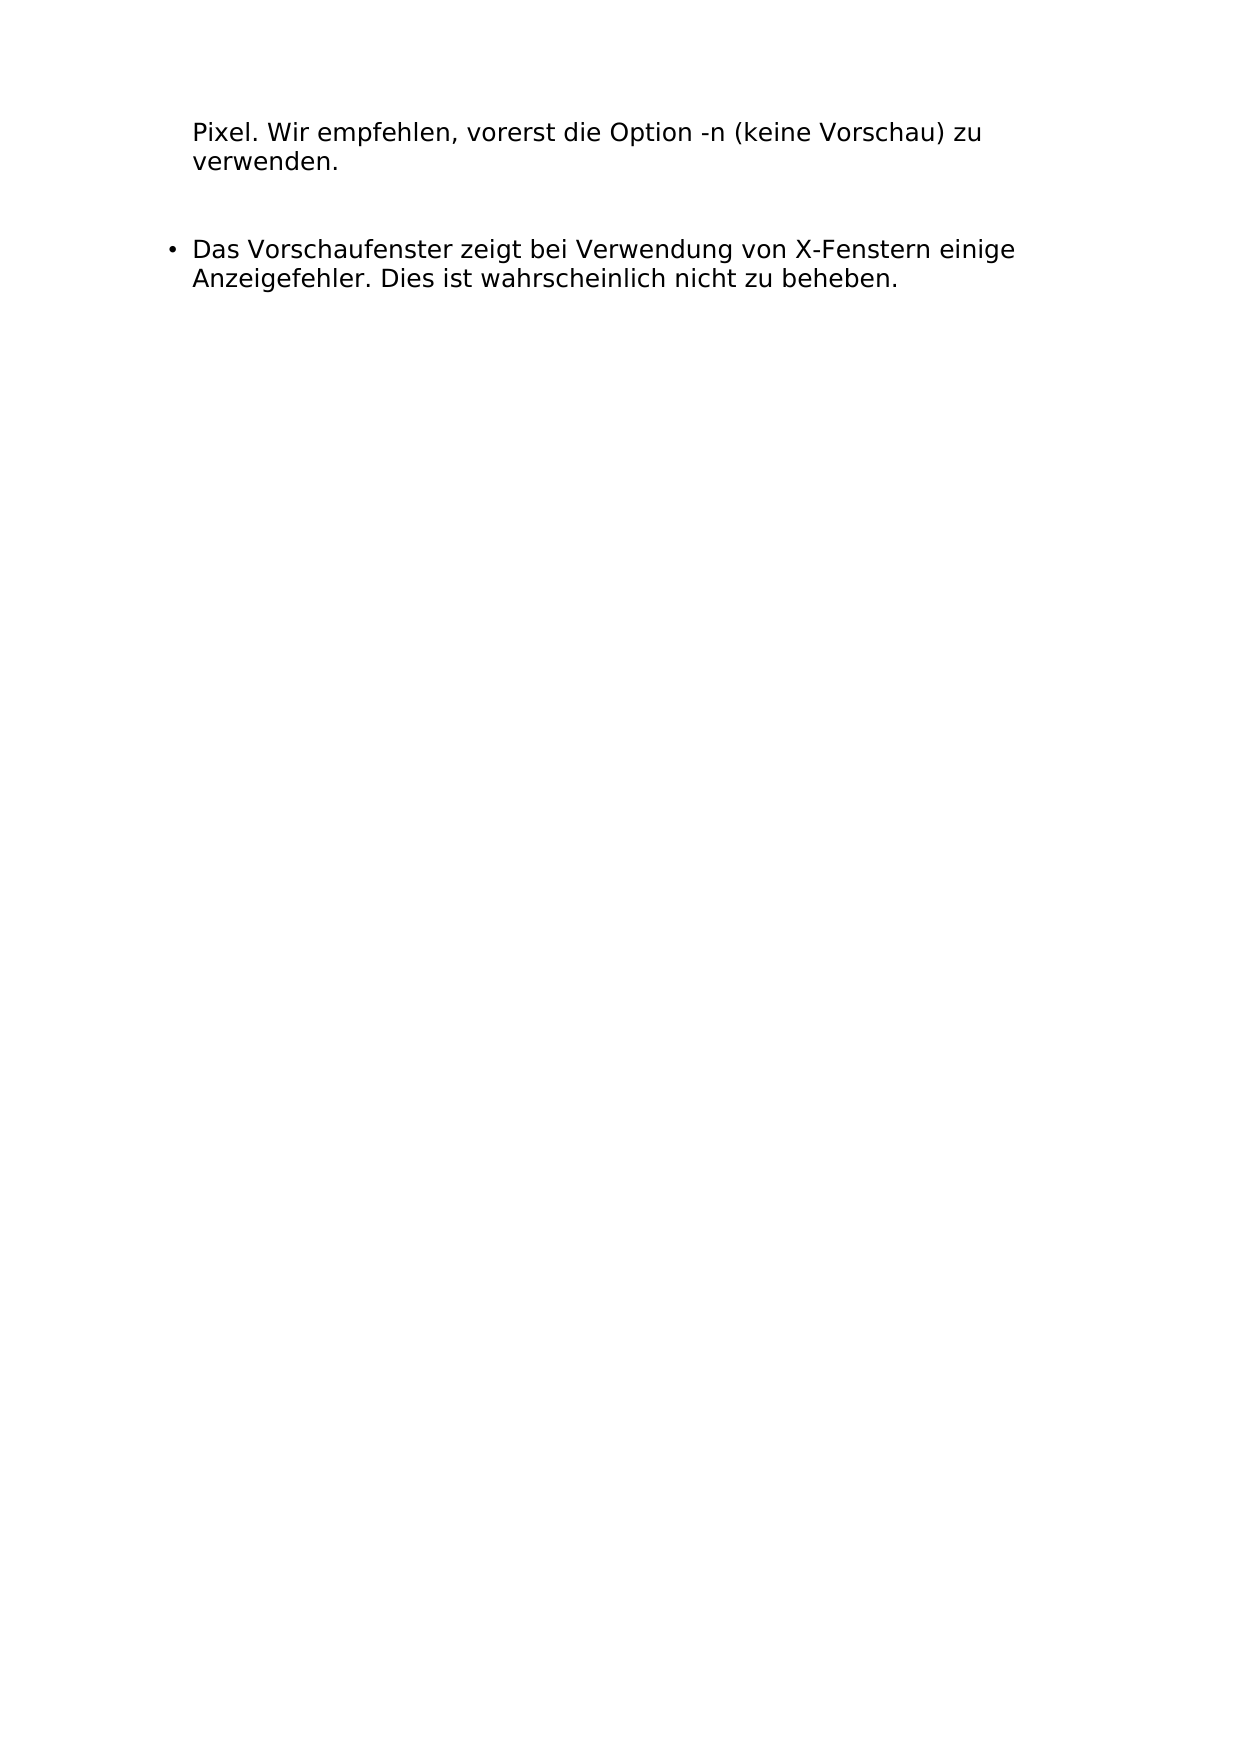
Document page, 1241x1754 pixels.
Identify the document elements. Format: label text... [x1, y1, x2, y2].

list Pixel. Wir empfehlen, vorerst die Option -n (keine Vorschau) zu verwenden. [177, 118, 1122, 176]
list Das Vorschaufenster zeigt bei Verwendung von X-Fenstern einige Anzeigefehler. Dies ist wahrscheinlich nicht zu beheben. [177, 235, 1122, 294]
